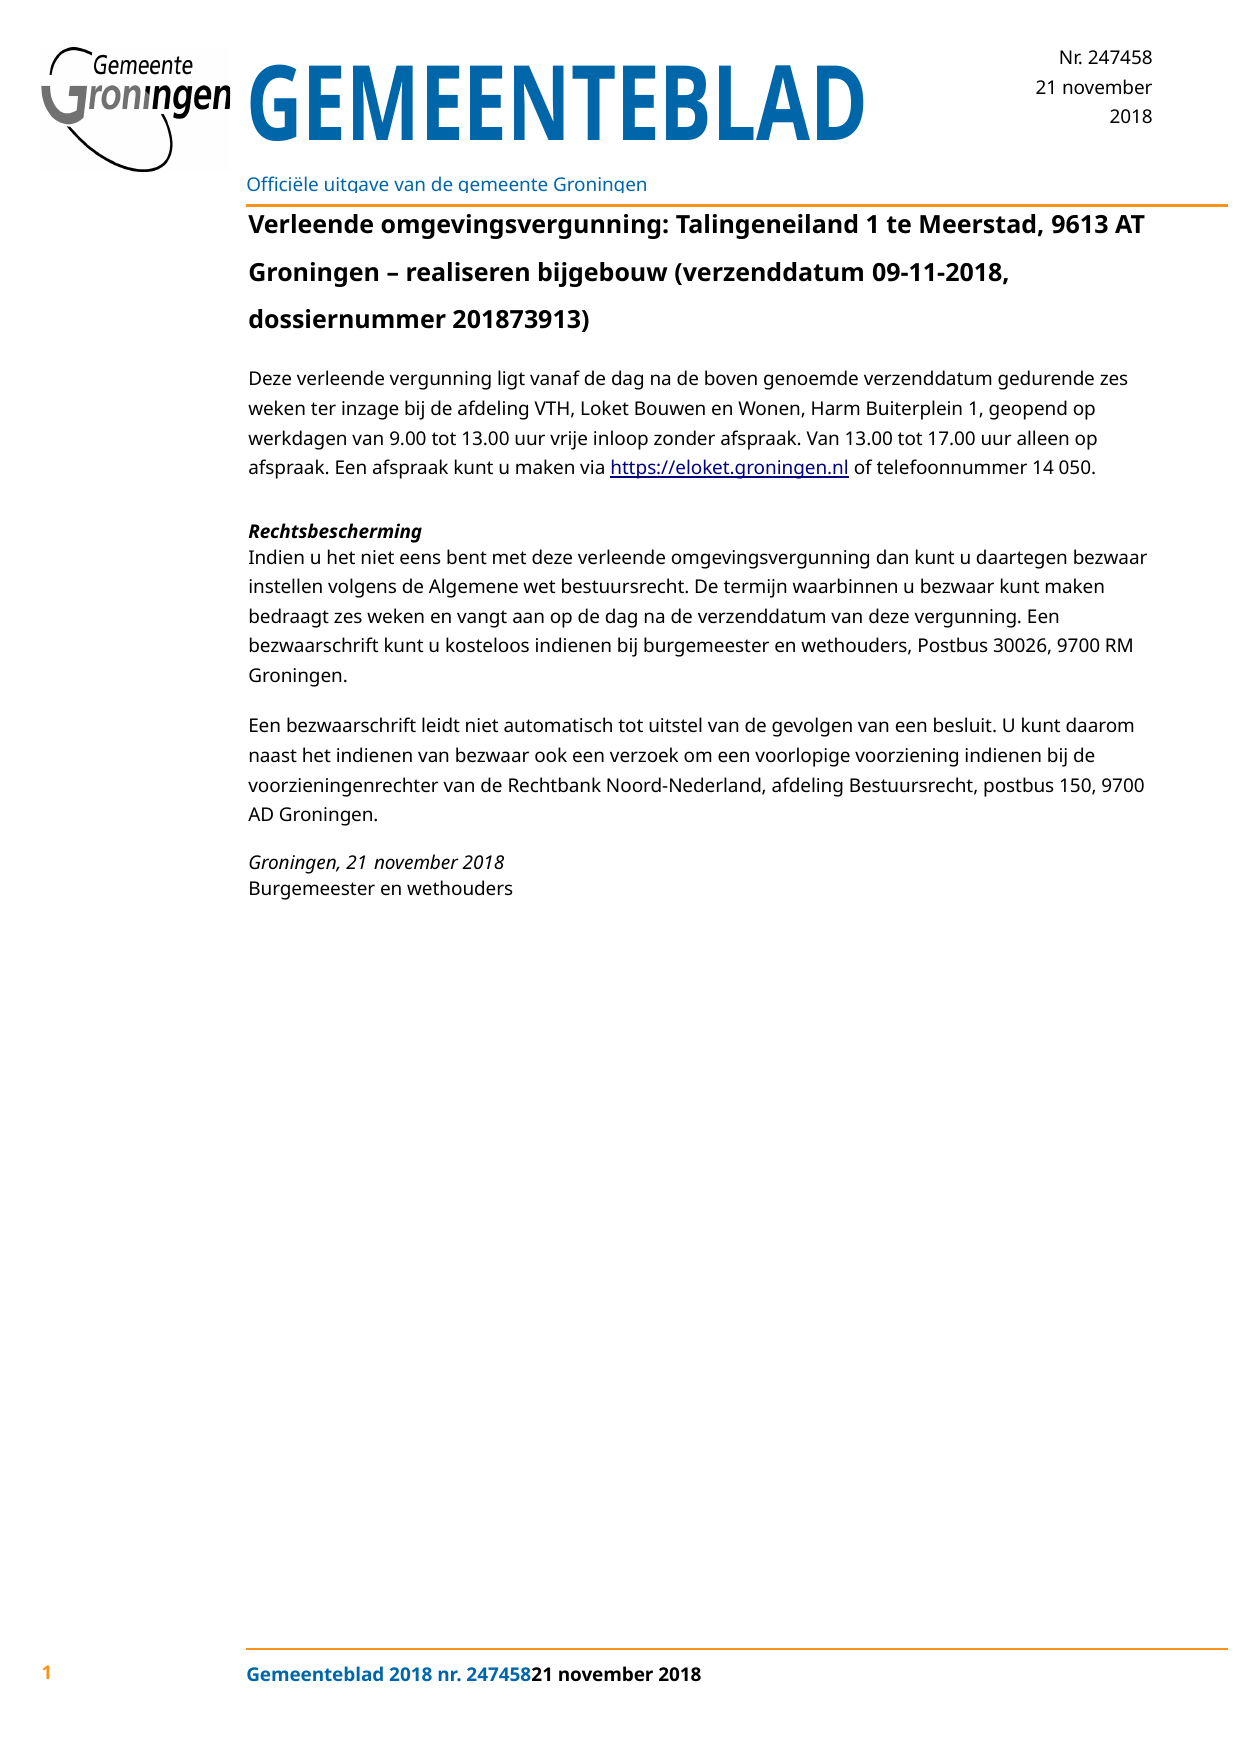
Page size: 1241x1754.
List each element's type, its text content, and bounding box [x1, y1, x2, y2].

text Verleende omgevingsvergunning: Talingeneiland 1 te Meerstad, 9613 AT Groningen – realiseren bijgebouw (verzenddatum 09-11-2018, dossiernummer 201873913) [248, 207, 1152, 336]
text Groningen, 21 november 2018 [248, 849, 1152, 875]
text Rechtsbescherming [248, 518, 1152, 544]
text Indien u het niet eens bent met deze verleende omgevingsvergunning dan kunt u daartegen bezwaar instellen volgens de Algemene wet bestuursrecht. De termijn waarbinnen u bezwaar kunt maken bedraagt zes weken en vangt aan op de dag na de verzenddatum van deze vergunning. Een bezwaarschrift kunt u kosteloos indienen bij burgemeester en wethouders, Postbus 30026, 9700 RM Groningen. [248, 544, 1152, 688]
picture [41, 47, 231, 172]
text Deze verleende vergunning ligt vanaf de dag na de boven genoemde verzenddatum gedurende zes weken ter inzage bij de afdeling VTH, Loket Bouwen en Wonen, Harm Buiterplein 1, geopend op werkdagen van 9.00 tot 13.00 uur vrije inloop zonder afspraak. Van 13.00 tot 17.00 uur alleen op afspraak. Een afspraak kunt u maken via https://eloket.groningen.nl of telefoonnummer 14 050. [248, 366, 1152, 480]
text Een bezwaarschrift leidt niet automatisch tot uitstel van de gevolgen van een besluit. U kunt daarom naast het indienen van bezwaar ook een verzoek om een voorlopige voorziening indienen bij de voorzieningenrechter van de Rechtbank Noord-Nederland, afdeling Bestuursrecht, postbus 150, 9700 AD Groningen. [248, 713, 1152, 827]
text Burgemeester en wethouders [248, 875, 1152, 901]
